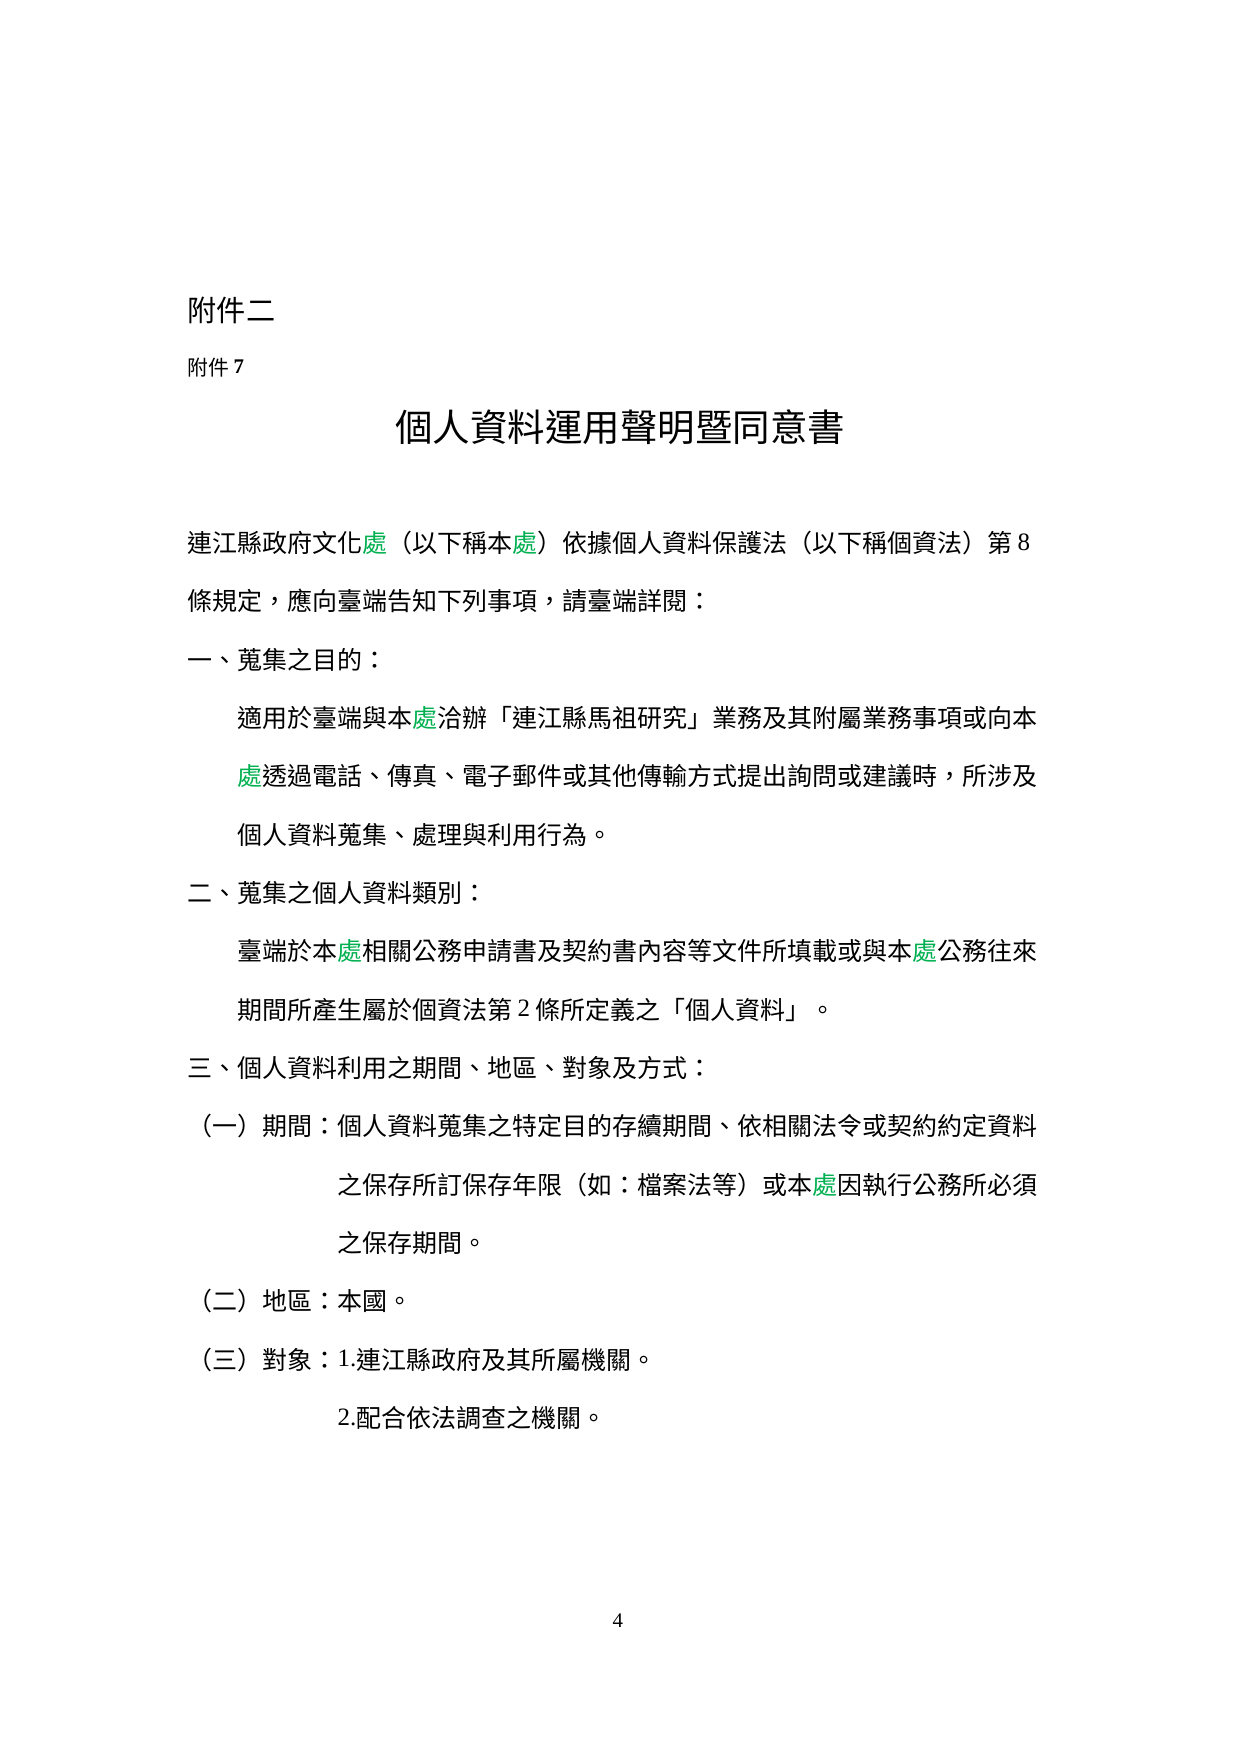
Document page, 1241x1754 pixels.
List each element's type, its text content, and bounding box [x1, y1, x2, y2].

text 個人資料運用聲明暨同意書 [187, 385, 1053, 444]
text 二、蒐集之個人資料類別： [187, 852, 1053, 910]
text （三）對象：1.連江縣政府及其所屬機關。 [187, 1319, 1053, 1377]
text 連江縣政府文化處（以下稱本處）依據個人資料保護法（以下稱個資法）第8條規定，應向臺端告知下列事項，請臺端詳閱： [187, 502, 1053, 619]
text 適用於臺端與本處洽辦「連江縣馬祖研究」業務及其附屬業務事項或向本處透過電話、傳真、電子郵件或其他傳輸方式提出詢問或建議時，所涉及個人資料蒐集、處理與利用行為。 [237, 677, 1053, 852]
text 臺端於本處相關公務申請書及契約書內容等文件所填載或與本處公務往來期間所產生屬於個資法第2條所定義之「個人資料」。 [237, 910, 1053, 1027]
text 附件二 [187, 269, 1053, 327]
text 一、蒐集之目的： [187, 619, 1053, 677]
text 附件7 [187, 327, 1053, 385]
text 三、個人資料利用之期間、地區、對象及方式： [187, 1027, 1053, 1085]
text 2.配合依法調查之機關。 [337, 1377, 1053, 1435]
text （二）地區：本國。 [187, 1260, 1053, 1319]
text （一）期間：個人資料蒐集之特定目的存續期間、依相關法令或契約約定資料之保存所訂保存年限（如：檔案法等）或本處因執行公務所必須之保存期間。 [187, 1085, 1053, 1260]
